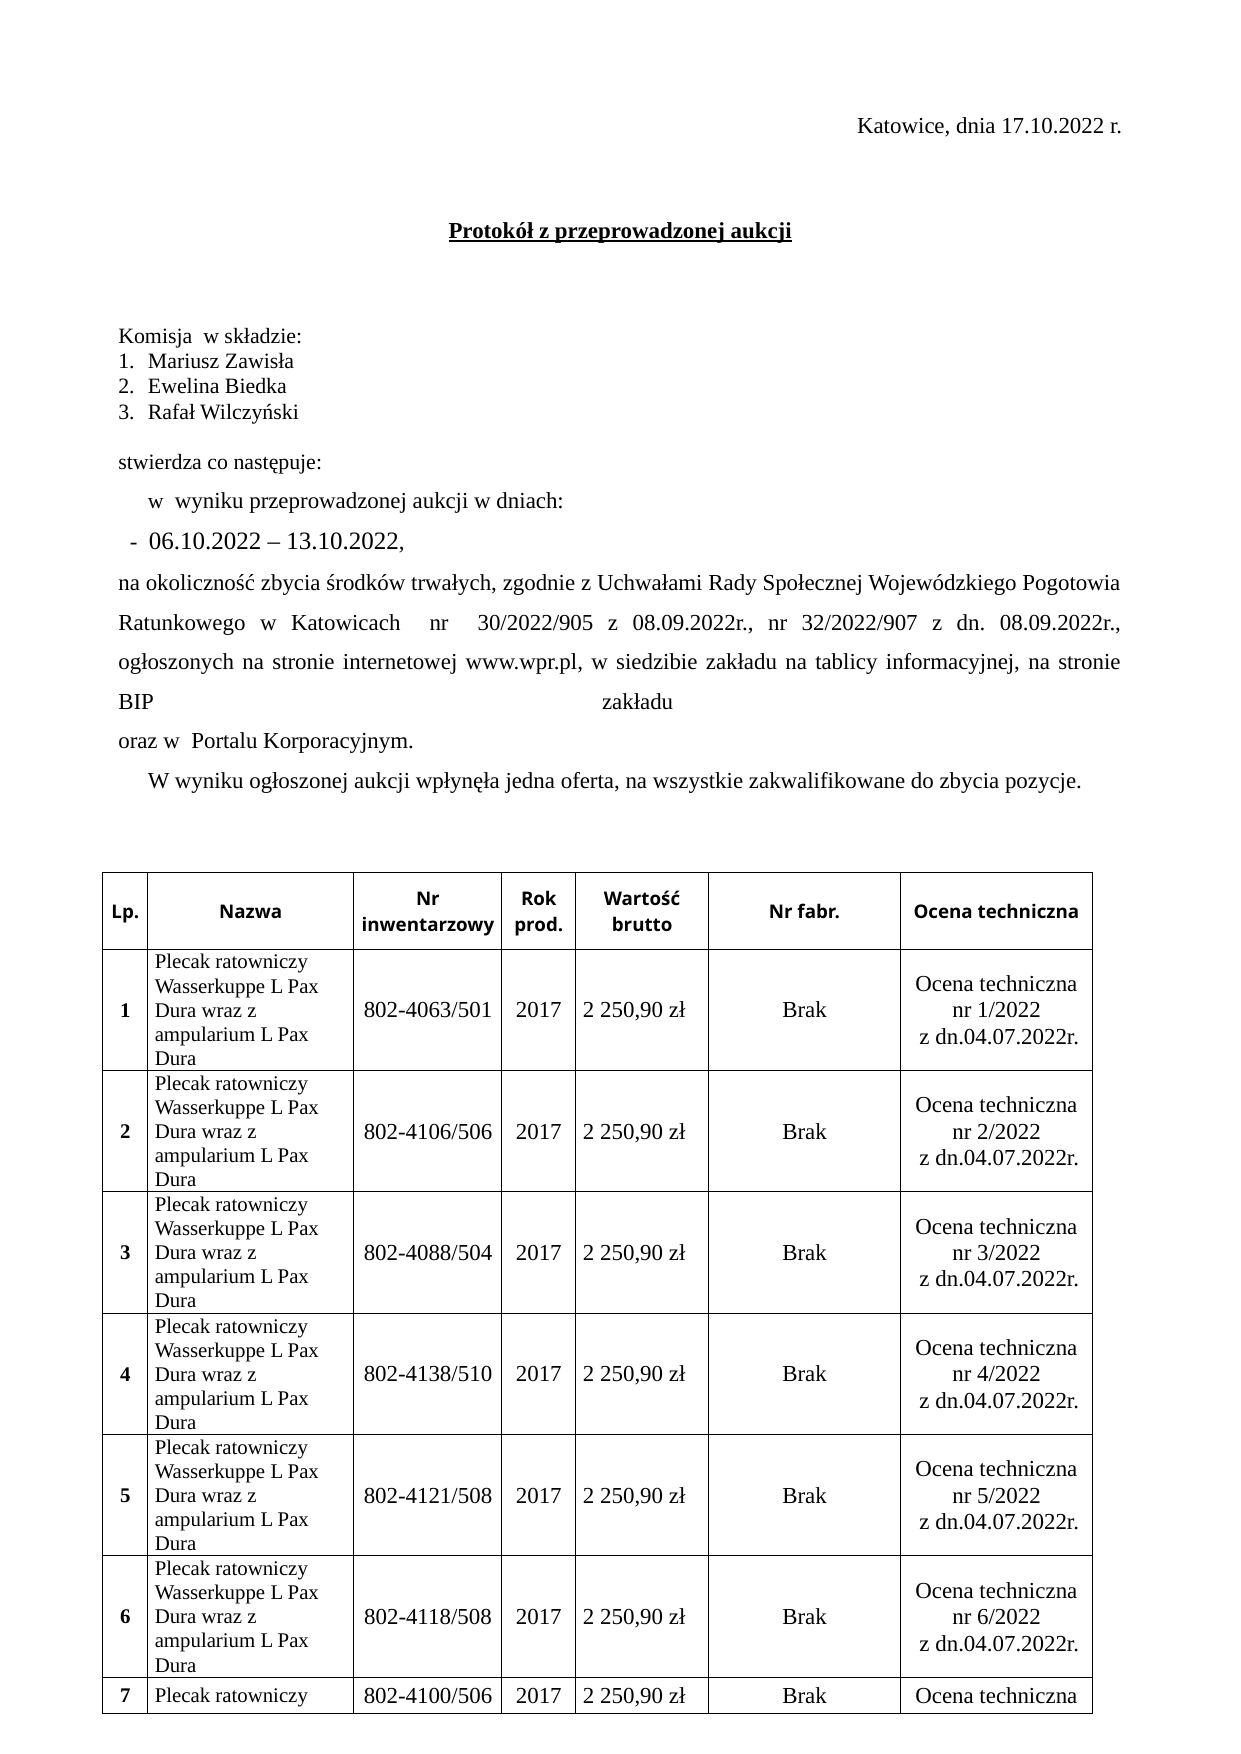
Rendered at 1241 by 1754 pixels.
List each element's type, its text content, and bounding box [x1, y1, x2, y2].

text na okoliczność zbycia środków trwałych, zgodnie z Uchwałami Rady Społecznej Wojewódzkiego Pogotowia Ratunkowego w Katowicach nr 30/2022/905 z 08.09.2022r., nr 32/2022/907 z dn. 08.09.2022r., ogłoszonych na stronie internetowej www.wpr.pl, w siedzibie zakładu na tablicy informacyjnej, na stronie BIP zakładu oraz w Portalu Korporacyjnym. [118, 569, 1122, 754]
table_cell 2 250,90 zł [576, 1556, 708, 1677]
table_cell 802-4088/504 [354, 1192, 501, 1312]
table_header Nr fabr. [709, 873, 900, 948]
table_cell 2017 [502, 1435, 575, 1555]
list Rafał Wilczyński [118, 399, 1122, 424]
text Komisja w składzie: [118, 323, 1122, 348]
table_cell 2 250,90 zł [576, 1314, 708, 1434]
table_cell Plecak ratowniczy Wasserkuppe L Pax Dura wraz z ampularium L Pax Dura [148, 1556, 353, 1677]
table_cell Brak [709, 950, 900, 1070]
text Katowice, dnia 17.10.2022 r. [118, 112, 1122, 138]
table_cell Ocena techniczna nr 2/2022 z dn.04.07.2022r. [901, 1071, 1092, 1191]
table_cell 2 250,90 zł [576, 1678, 708, 1713]
text - 06.10.2022 – 13.10.2022, [118, 526, 1122, 555]
table_cell 802-4121/508 [354, 1435, 501, 1555]
table_header Ocena techniczna [901, 873, 1092, 948]
table_cell 802-4106/506 [354, 1071, 501, 1191]
table_cell Ocena techniczna nr 4/2022 z dn.04.07.2022r. [901, 1314, 1092, 1434]
table_header Rok prod. [502, 873, 575, 948]
table_cell 2 250,90 zł [576, 1435, 708, 1555]
table_header Lp. [103, 873, 147, 948]
table_cell 802-4138/510 [354, 1314, 501, 1434]
table_cell Ocena techniczna nr 6/2022 z dn.04.07.2022r. [901, 1556, 1092, 1677]
text w wyniku przeprowadzonej aukcji w dniach: [118, 487, 1122, 513]
table_cell 2 [103, 1071, 147, 1191]
table_cell 802-4063/501 [354, 950, 501, 1070]
table_cell 2017 [502, 1192, 575, 1312]
table_cell 1 [103, 950, 147, 1070]
table_cell 2017 [502, 1556, 575, 1677]
list Mariusz Zawisła [118, 348, 1122, 373]
table_cell Plecak ratowniczy Wasserkuppe L Pax Dura wraz z ampularium L Pax Dura [148, 1314, 353, 1434]
table_cell Brak [709, 1678, 900, 1713]
table_cell Plecak ratowniczy Wasserkuppe L Pax Dura wraz z ampularium L Pax Dura [148, 950, 353, 1070]
table_cell Brak [709, 1556, 900, 1677]
table_cell 7 [103, 1678, 147, 1713]
table_cell Brak [709, 1071, 900, 1191]
table_cell Plecak ratowniczy Wasserkuppe L Pax Dura wraz z ampularium L Pax Dura [148, 1192, 353, 1312]
table_header Nazwa [148, 873, 353, 948]
table_cell 2017 [502, 1678, 575, 1713]
table_cell Plecak ratowniczy Wasserkuppe L Pax Dura wraz z ampularium L Pax Dura [148, 1071, 353, 1191]
table_cell 802-4118/508 [354, 1556, 501, 1677]
table_cell 2 250,90 zł [576, 950, 708, 1070]
text W wyniku ogłoszonej aukcji wpłynęła jedna oferta, na wszystkie zakwalifikowane do zbycia pozycje. [118, 767, 1122, 793]
text stwierdza co następuje: [118, 449, 1122, 474]
table_cell Plecak ratowniczy [148, 1678, 353, 1713]
table_header Nr inwentarzowy [354, 873, 501, 948]
table_cell 6 [103, 1556, 147, 1677]
table_cell Ocena techniczna nr 1/2022 z dn.04.07.2022r. [901, 950, 1092, 1070]
table_cell Brak [709, 1192, 900, 1312]
table_cell Ocena techniczna nr 3/2022 z dn.04.07.2022r. [901, 1192, 1092, 1312]
table_cell Brak [709, 1314, 900, 1434]
table_cell 2017 [502, 1071, 575, 1191]
text Protokół z przeprowadzonej aukcji [118, 218, 1122, 244]
list Ewelina Biedka [118, 373, 1122, 399]
table_cell 4 [103, 1314, 147, 1434]
table_cell 5 [103, 1435, 147, 1555]
table_cell 3 [103, 1192, 147, 1312]
table_cell 2017 [502, 1314, 575, 1434]
table_cell 2 250,90 zł [576, 1071, 708, 1191]
table_cell Ocena techniczna [901, 1678, 1092, 1713]
table_cell 2017 [502, 950, 575, 1070]
table_cell Plecak ratowniczy Wasserkuppe L Pax Dura wraz z ampularium L Pax Dura [148, 1435, 353, 1555]
table_header Wartość brutto [576, 873, 708, 948]
table_cell Ocena techniczna nr 5/2022 z dn.04.07.2022r. [901, 1435, 1092, 1555]
table_cell Brak [709, 1435, 900, 1555]
table_cell 802-4100/506 [354, 1678, 501, 1713]
table_cell 2 250,90 zł [576, 1192, 708, 1312]
